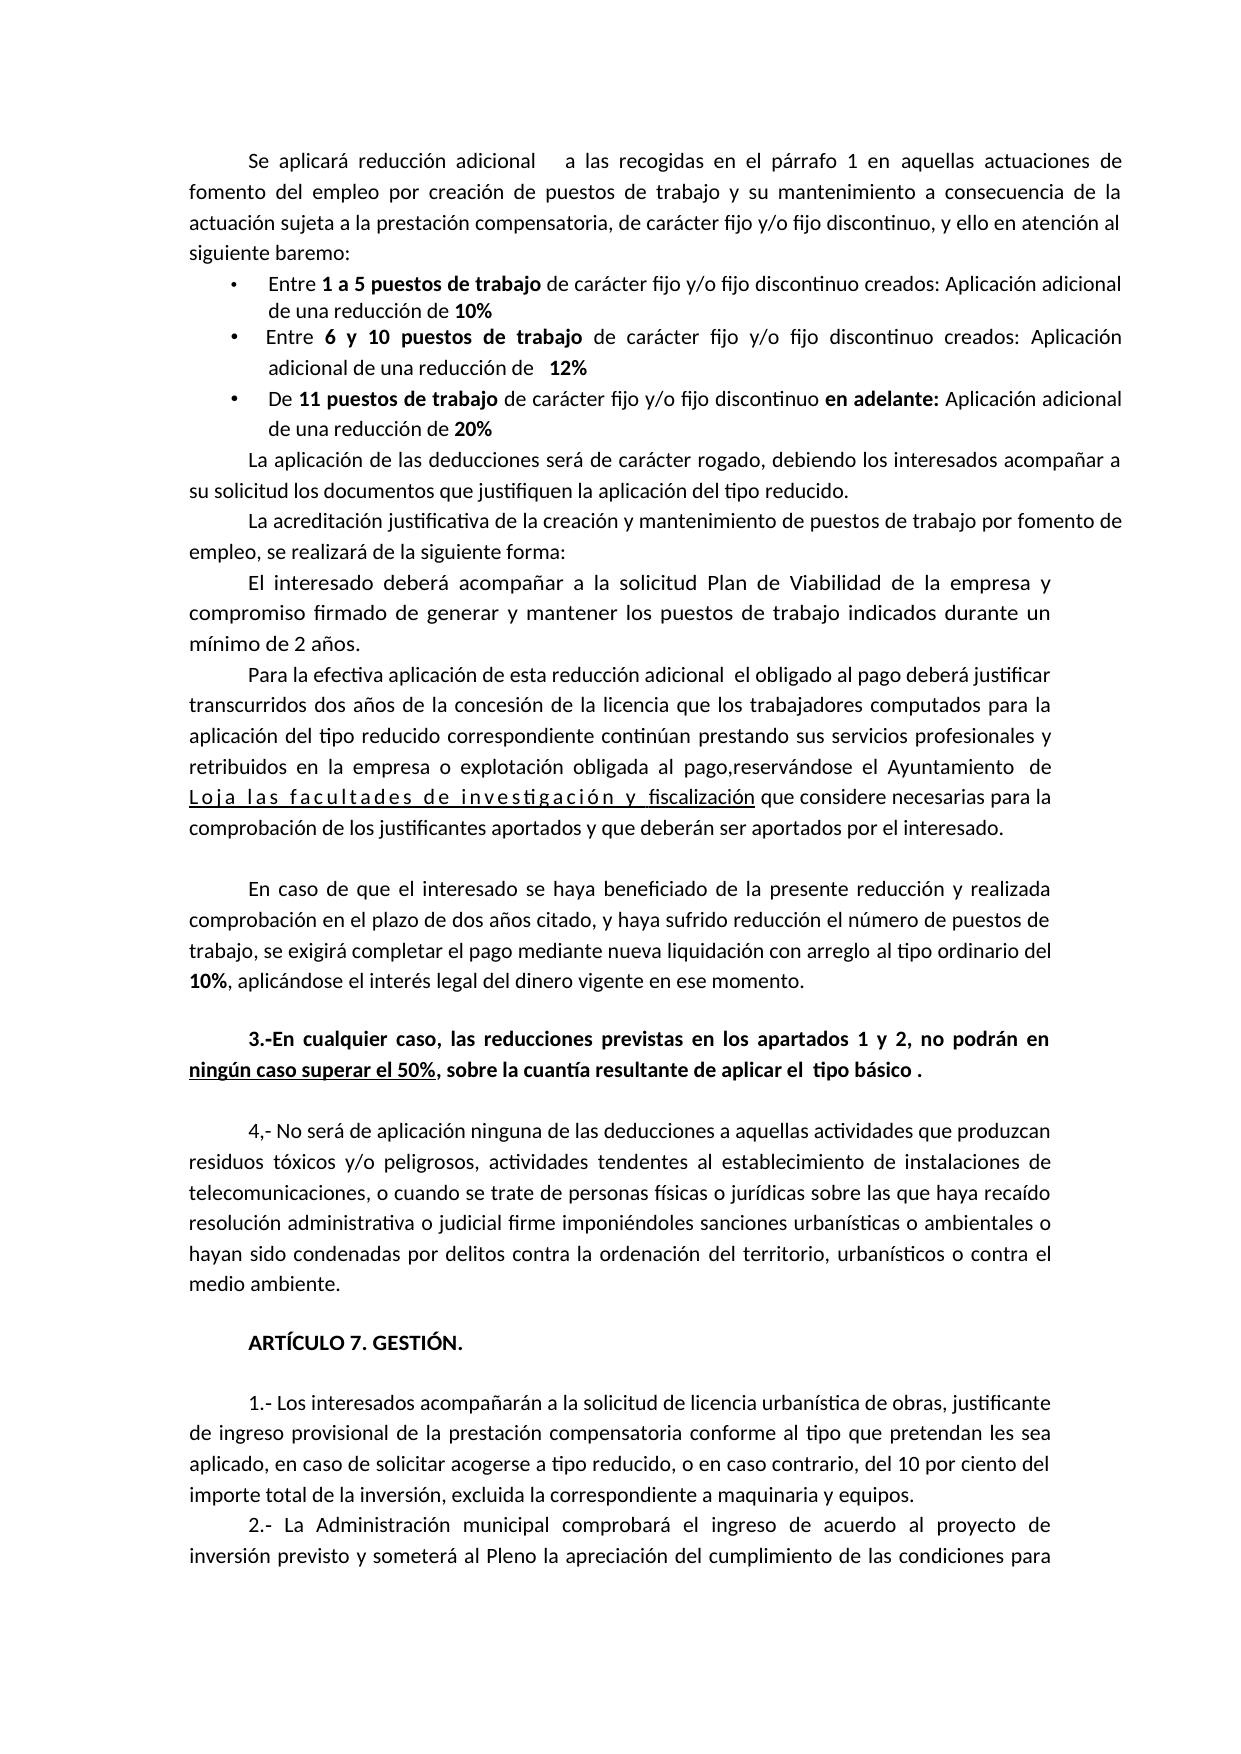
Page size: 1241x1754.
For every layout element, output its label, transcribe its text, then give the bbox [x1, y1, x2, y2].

text En caso de que el interesado se haya beneficiado de la presente reducción y realizada comprobación en el plazo de dos años citado, y haya sufrido reducción el número de puestos de trabajo, se exigirá completar el pago mediante nueva liquidación con arreglo al tipo ordinario del 10%, aplicándose el interés legal del dinero vigente en ese momento. [189, 876, 1052, 994]
text La aplicación de las deducciones será de carácter rogado, debiendo los interesados acompañar a su solicitud los documentos que justifiquen la aplicación del tipo reducido. [189, 446, 1122, 503]
text El interesado deberá acompañar a la solicitud Plan de Viabilidad de la empresa y compromiso firmado de generar y mantener los puestos de trabajo indicados durante un mínimo de 2 años. [189, 569, 1052, 657]
text 1.‐ Los interesados acompañarán a la solicitud de licencia urbanística de obras, justificante de ingreso provisional de la prestación compensatoria conforme al tipo que pretendan les sea aplicado, en caso de solicitar acogerse a tipo reducido, o en caso contrario, del 10 por ciento del importe total de la inversión, excluida la correspondiente a maquinaria y equipos. [189, 1389, 1052, 1507]
text 4,- No será de aplicación ninguna de las deducciones a aquellas actividades que produzcan residuos tóxicos y/o peligrosos, actividades tendentes al establecimiento de instalaciones de telecomunicaciones, o cuando se trate de personas físicas o jurídicas sobre las que haya recaído resolución administrativa o judicial firme imponiéndoles sanciones urbanísticas o ambientales o hayan sido condenadas por delitos contra la ordenación del territorio, urbanísticos o contra el medio ambiente. [189, 1117, 1052, 1297]
text 3.‐En cualquier caso, las reducciones previstas en los apartados 1 y 2, no podrán en ningún caso superar el 50%, sobre la cuantía resultante de aplicar el tipo básico . [189, 1025, 1052, 1082]
text Para la efectiva aplicación de esta reducción adicional el obligado al pago deberá justificar transcurridos dos años de la concesión de la licencia que los trabajadores computados para la aplicación del tipo reducido correspondiente continúan prestando sus servicios profesionales y retribuidos en la empresa o explotación obligada al pago,reservándose el Ayuntamiento de Loja las facultades de investigación y fiscalización que considere necesarias para la comprobación de los justificantes aportados y que deberán ser aportados por el interesado. [189, 661, 1052, 841]
text La acreditación justificativa de la creación y mantenimiento de puestos de trabajo por fomento de empleo, se realizará de la siguiente forma: [189, 508, 1122, 565]
list Entre 1 a 5 puestos de trabajo de carácter fijo y/o fijo discontinuo creados: Aplicación adicional de una reducción de 10% [231, 270, 1122, 323]
list Entre 6 y 10 puestos de trabajo de carácter fijo y/o fijo discontinuo creados: Aplicación adicional de una reducción de 12% [231, 323, 1122, 381]
text Se aplicará reducción adicional a las recogidas en el párrafo 1 en aquellas actuaciones de fomento del empleo por creación de puestos de trabajo y su mantenimiento a consecuencia de la actuación sujeta a la prestación compensatoria, de carácter fijo y/o fijo discontinuo, y ello en atención al siguiente baremo: [189, 148, 1122, 266]
list De 11 puestos de trabajo de carácter fijo y/o fijo discontinuo en adelante: Aplicación adicional de una reducción de 20% [231, 385, 1122, 442]
text 2.‐ La Administración municipal comprobará el ingreso de acuerdo al proyecto de inversión previsto y someterá al Pleno la apreciación del cumplimiento de las condiciones para [189, 1512, 1052, 1569]
text ARTÍCULO 7. GESTIÓN. [248, 1329, 1122, 1356]
